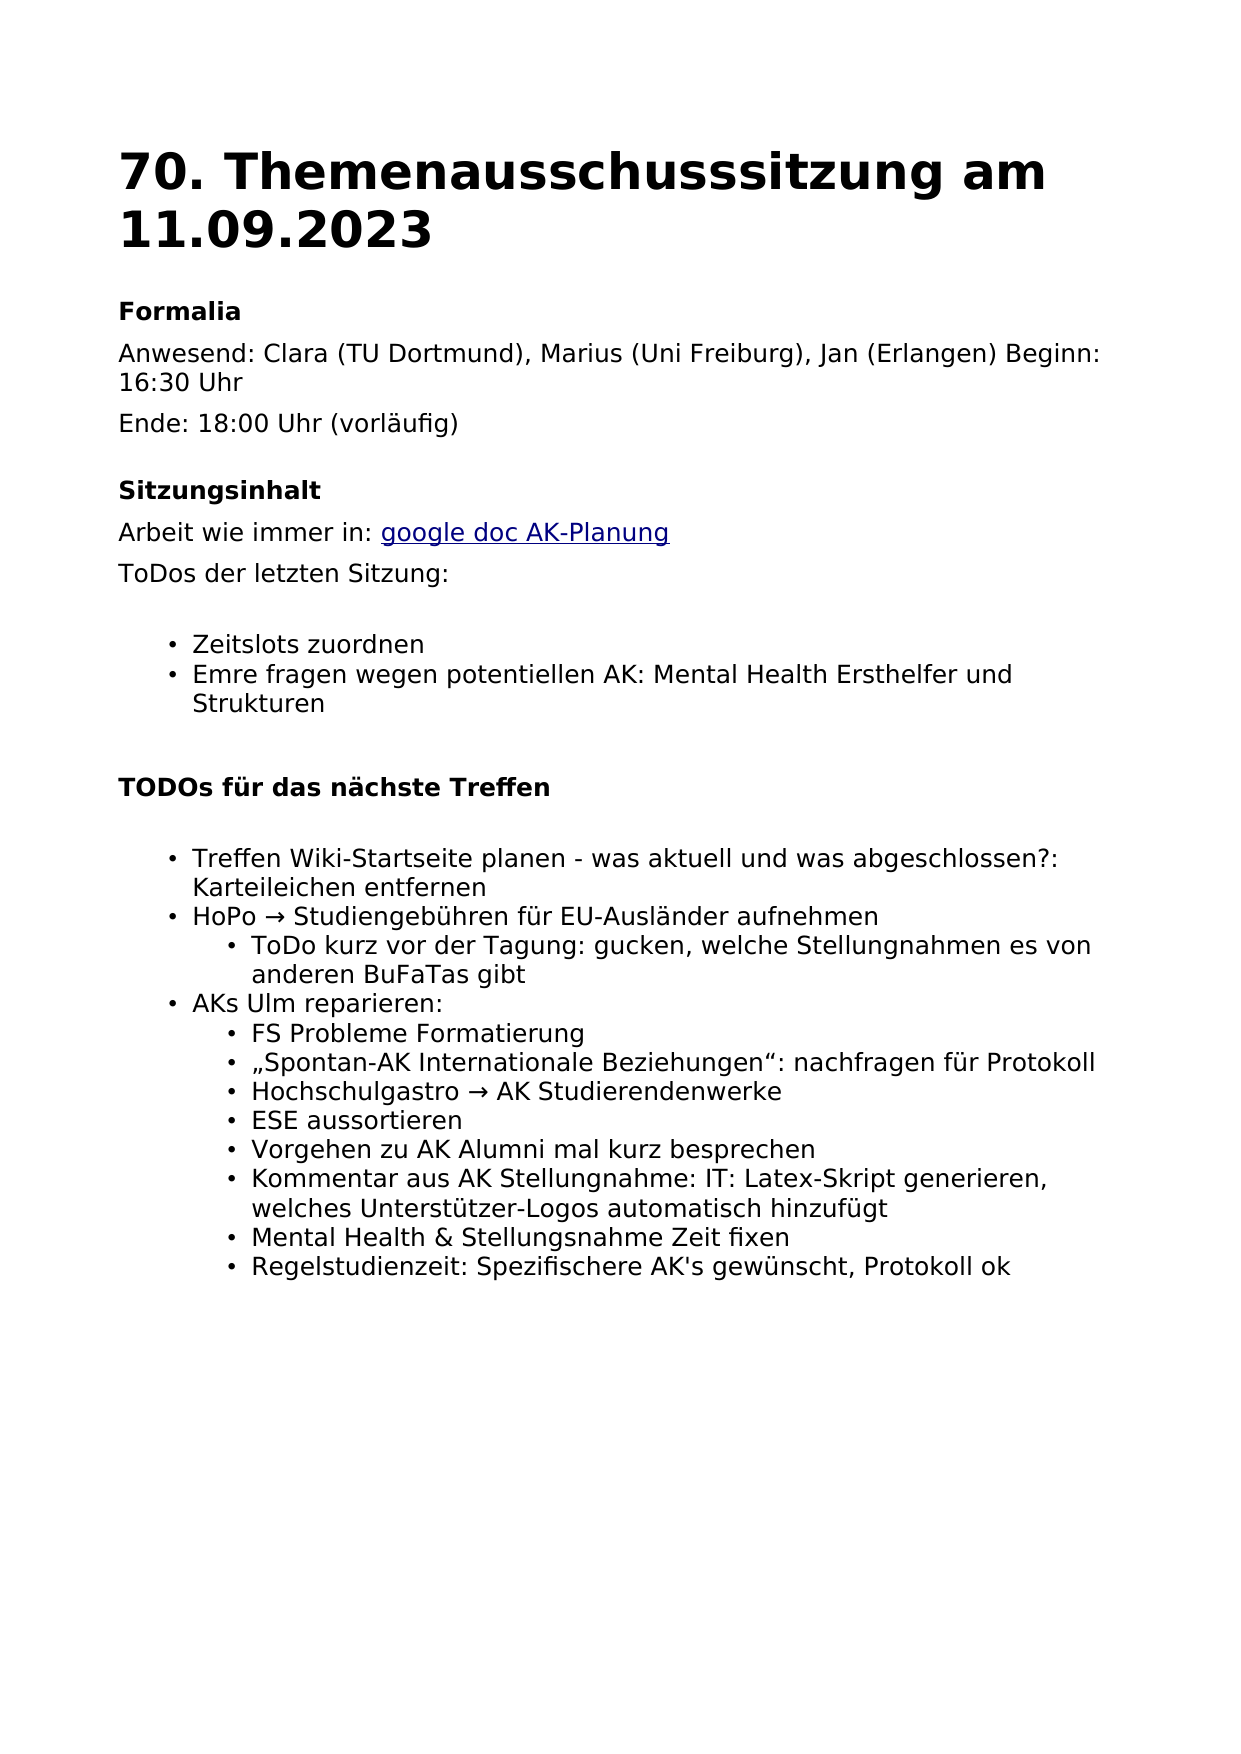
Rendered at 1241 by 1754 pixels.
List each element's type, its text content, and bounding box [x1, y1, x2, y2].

list Vorgehen zu AK Alumni mal kurz besprechen [236, 1136, 1122, 1165]
list Hochschulgastro → AK Studierendenwerke [236, 1077, 1122, 1106]
list Emre fragen wegen potentiellen AK: Mental Health Ersthelfer und Strukturen [177, 660, 1122, 718]
list ESE aussortieren [236, 1106, 1122, 1136]
list AKs Ulm reparieren: [177, 990, 1122, 1019]
subtitle Formalia [118, 297, 1122, 326]
text Anwesend: Clara (TU Dortmund), Marius (Uni Freiburg), Jan (Erlangen) Beginn: 16:30 Uhr [118, 339, 1122, 397]
text Arbeit wie immer in: google doc AK-Planung [118, 518, 1122, 547]
subtitle 70. Themenausschusssitzung am 11.09.2023 [118, 143, 1122, 259]
list Kommentar aus AK Stellungnahme: IT: Latex-Skript generieren, welches Unterstützer-Logos automatisch hinzufügt [236, 1165, 1122, 1223]
list FS Probleme Formatierung [236, 1019, 1122, 1048]
list Mental Health & Stellungsnahme Zeit fixen [236, 1223, 1122, 1252]
text ToDos der letzten Sitzung: [118, 559, 1122, 589]
list „Spontan-AK Internationale Beziehungen“: nachfragen für Protokoll [236, 1048, 1122, 1077]
list Regelstudienzeit: Spezifischere AK's gewünscht, Protokoll ok [236, 1252, 1122, 1281]
text Ende: 18:00 Uhr (vorläufig) [118, 409, 1122, 439]
subtitle Sitzungsinhalt [118, 476, 1122, 505]
list HoPo → Studiengebühren für EU-Ausländer aufnehmen [177, 902, 1122, 931]
subtitle TODOs für das nächste Treffen [118, 773, 1122, 802]
list Treffen Wiki-Startseite planen - was aktuell und was abgeschlossen?: Karteileichen entfernen [177, 844, 1122, 902]
list ToDo kurz vor der Tagung: gucken, welche Stellungnahmen es von anderen BuFaTas gibt [236, 931, 1122, 990]
list Zeitslots zuordnen [177, 631, 1122, 660]
